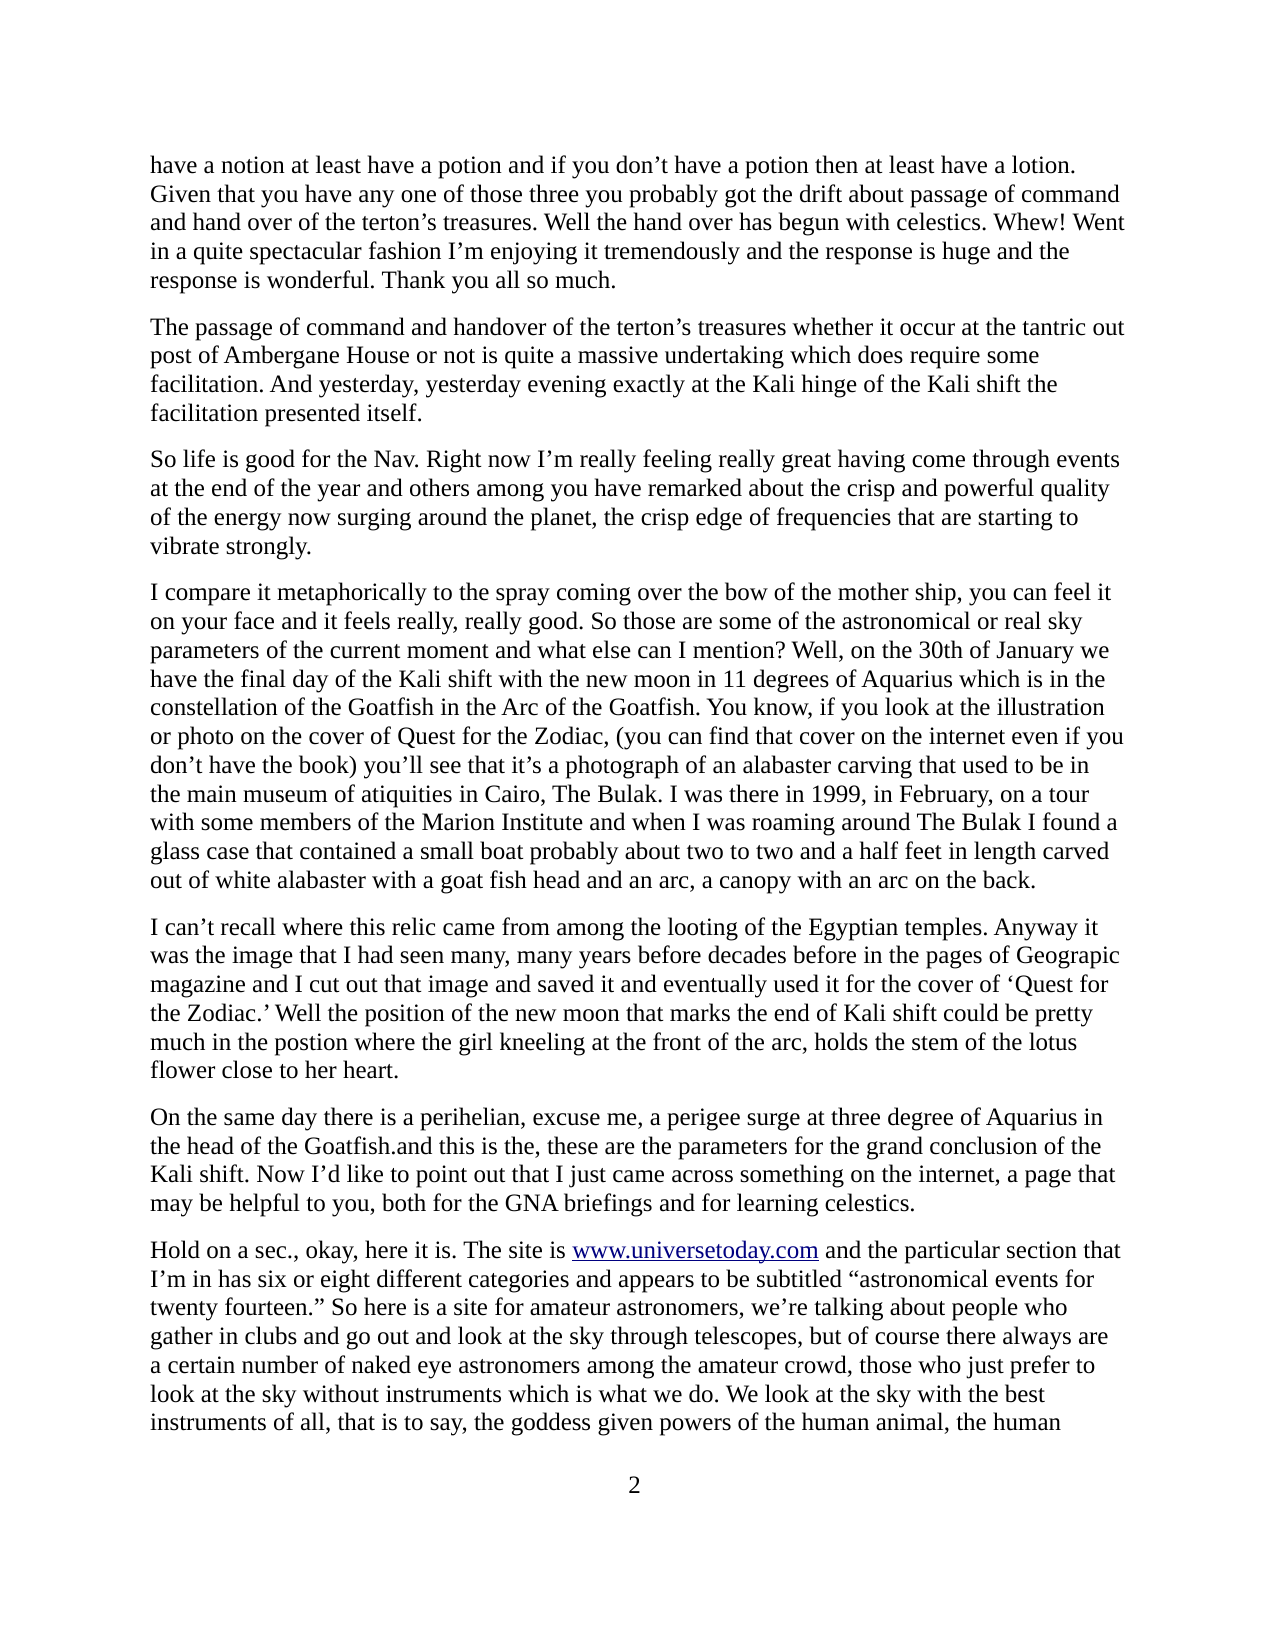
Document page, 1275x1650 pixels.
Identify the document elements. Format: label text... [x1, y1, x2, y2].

text I can’t recall where this relic came from among the looting of the Egyptian temples. Anyway it was the image that I had seen many, many years before decades before in the pages of Geograpic magazine and I cut out that image and saved it and eventually used it for the cover of ‘Quest for the Zodiac.’ Well the position of the new moon that marks the end of Kali shift could be pretty much in the postion where the girl kneeling at the front of the arc, holds the stem of the lotus flower close to her heart. [150, 912, 1125, 1084]
text On the same day there is a perihelian, excuse me, a perigee surge at three degree of Aquarius in the head of the Goatfish.and this is the, these are the parameters for the grand conclusion of the Kali shift. Now I’d like to point out that I just came across something on the internet, a page that may be helpful to you, both for the GNA briefings and for learning celestics. [150, 1102, 1125, 1217]
text Hold on a sec., okay, here it is. The site is www.universetoday.com and the particular section that I’m in has six or eight different categories and appears to be subtitled “astronomical events for twenty fourteen.” So here is a site for amateur astronomers, we’re talking about people who gather in clubs and go out and look at the sky through telescopes, but of course there always are a certain number of naked eye astronomers among the amateur crowd, those who just prefer to look at the sky without instruments which is what we do. We look at the sky with the best instruments of all, that is to say, the goddess given powers of the human animal, the human [150, 1235, 1125, 1436]
text The passage of command and handover of the terton’s treasures whether it occur at the tantric out post of Ambergane House or not is quite a massive undertaking which does require some facilitation. And yesterday, yesterday evening exactly at the Kali hinge of the Kali shift the facilitation presented itself. [150, 312, 1125, 427]
text have a notion at least have a potion and if you don’t have a potion then at least have a lotion. Given that you have any one of those three you probably got the drift about passage of command and hand over of the terton’s treasures. Well the hand over has begun with celestics. Whew! Went in a quite spectacular fashion I’m enjoying it tremendously and the response is huge and the response is wonderful. Thank you all so much. [150, 150, 1125, 294]
text So life is good for the Nav. Right now I’m really feeling really great having come through events at the end of the year and others among you have remarked about the crisp and powerful quality of the energy now surging around the planet, the crisp edge of frequencies that are starting to vibrate strongly. [150, 444, 1125, 559]
text I compare it metaphorically to the spray coming over the bow of the mother ship, you can feel it on your face and it feels really, really good. So those are some of the astronomical or real sky parameters of the current moment and what else can I mention? Well, on the 30th of January we have the final day of the Kali shift with the new moon in 11 degrees of Aquarius which is in the constellation of the Goatfish in the Arc of the Goatfish. You know, if you look at the illustration or photo on the cover of Quest for the Zodiac, (you can find that cover on the internet even if you don’t have the book) you’ll see that it’s a photograph of an alabaster carving that used to be in the main museum of atiquities in Cairo, The Bulak. I was there in 1999, in February, on a tour with some members of the Marion Institute and when I was roaming around The Bulak I found a glass case that contained a small boat probably about two to two and a half feet in length carved out of white alabaster with a goat fish head and an arc, a canopy with an arc on the back. [150, 577, 1125, 894]
